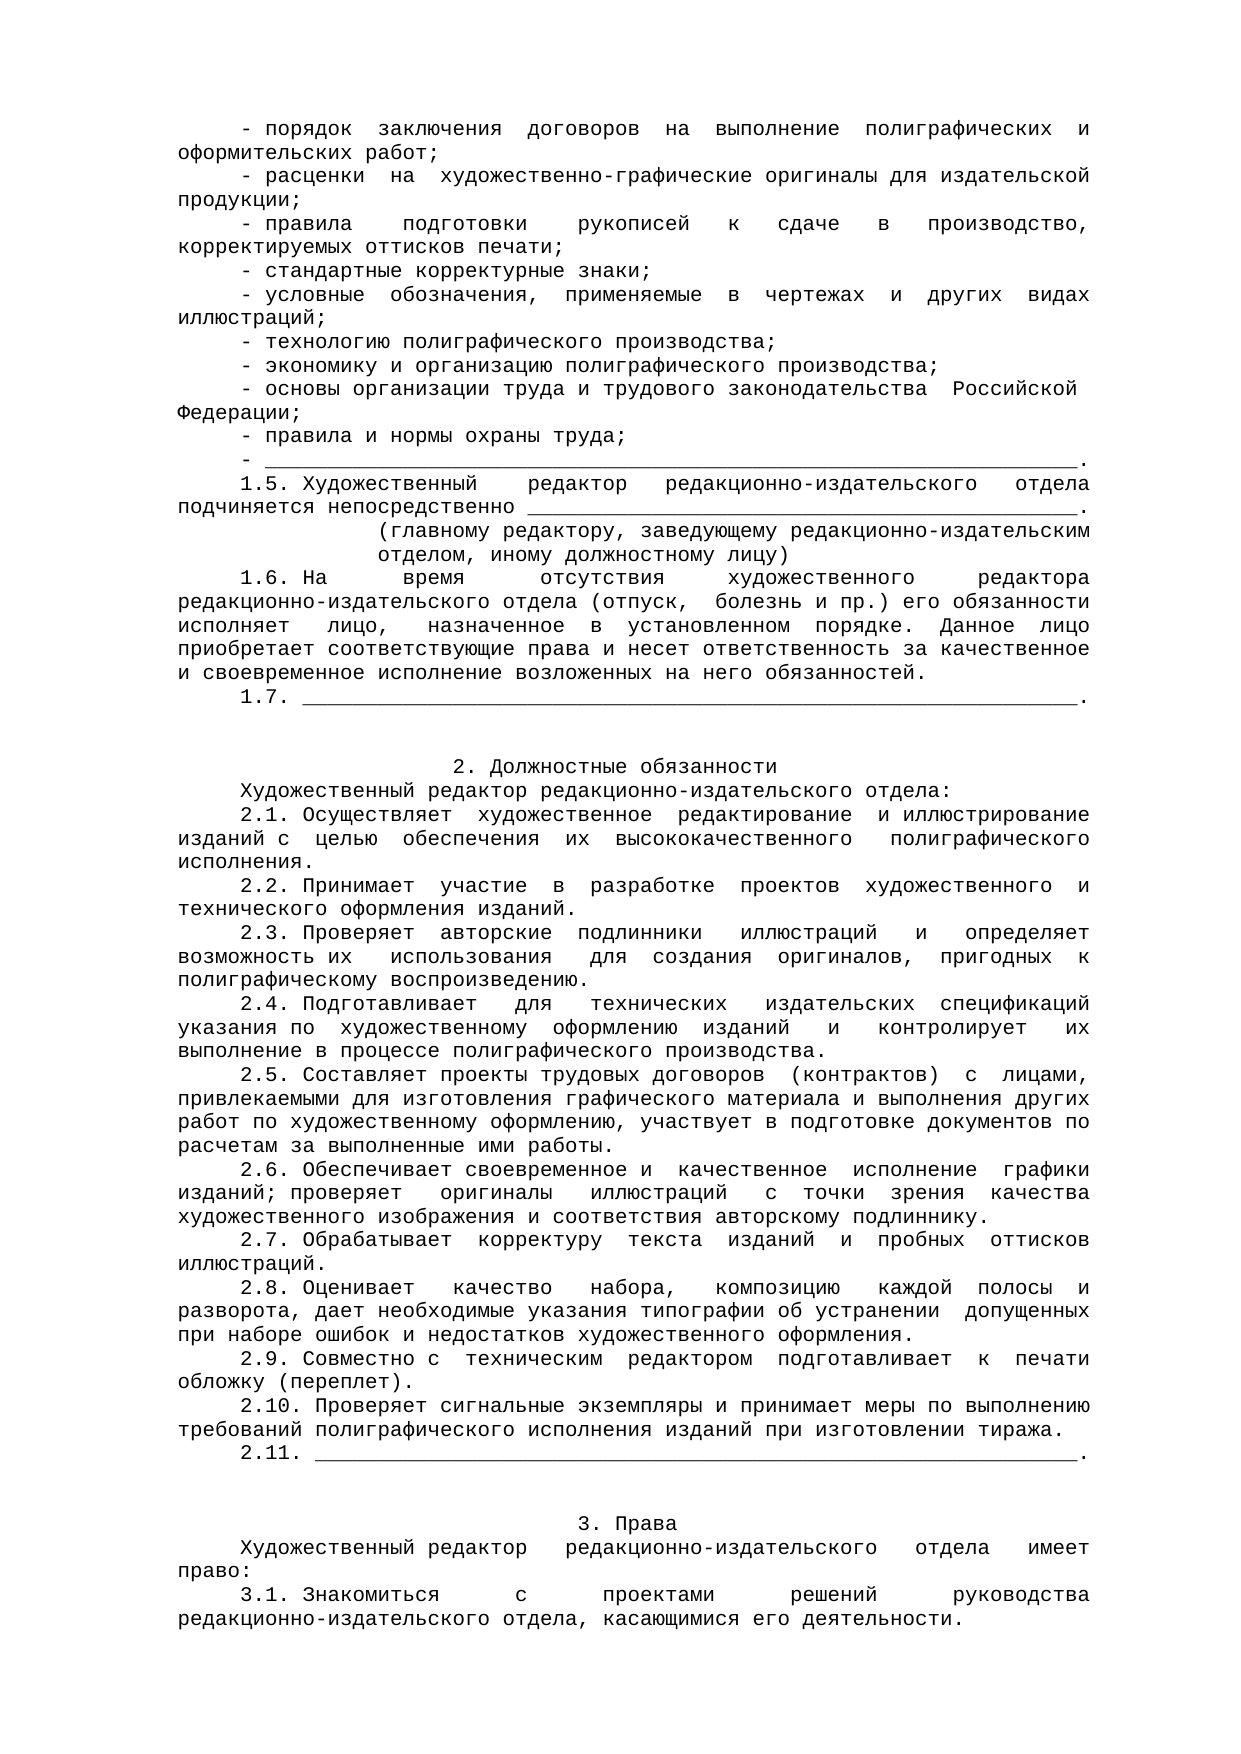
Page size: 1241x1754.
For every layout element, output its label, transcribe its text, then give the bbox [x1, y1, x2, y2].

text 2.1. Осуществляет художественное редактирование и иллюстрирование [177, 804, 1152, 827]
text исполнения. [177, 851, 1152, 875]
text 3.1. Знакомиться с проектами решений руководства [177, 1584, 1152, 1608]
text оформительских работ; [177, 142, 1152, 165]
text привлекаемыми для изготовления графического материала и выполнения других [177, 1088, 1152, 1111]
text иллюстраций; [177, 307, 1152, 331]
text исполняет лицо, назначенное в установленном порядке. Данное лицо [177, 615, 1152, 638]
text отделом, иному должностному лицу) [177, 544, 1152, 567]
text редакционно-издательского отдела (отпуск, болезнь и пр.) его обязанности [177, 591, 1152, 615]
text разворота, дает необходимые указания типографии об устранении допущенных [177, 1300, 1152, 1324]
text Художественный редактор редакционно-издательского отдела имеет [177, 1537, 1152, 1561]
text подчиняется непосредственно ____________________________________________. [177, 496, 1152, 520]
text 1.5. Художественный редактор редакционно-издательского отдела [177, 473, 1152, 496]
text 2.10. Проверяет сигнальные экземпляры и принимает меры по выполнению [177, 1395, 1152, 1419]
text при наборе ошибок и недостатков художественного оформления. [177, 1324, 1152, 1348]
text Художественный редактор редакционно-издательского отдела: [177, 780, 1152, 804]
text изданий; проверяет оригиналы иллюстраций с точки зрения качества [177, 1182, 1152, 1206]
text право: [177, 1561, 1152, 1584]
text 2.11. _____________________________________________________________. [177, 1442, 1152, 1466]
text 2.7. Обрабатывает корректуру текста изданий и пробных оттисков [177, 1229, 1152, 1253]
text указания по художественному оформлению изданий и контролирует их [177, 1017, 1152, 1040]
text 3. Права [177, 1513, 1152, 1537]
text художественного изображения и соответствия авторскому подлиннику. [177, 1206, 1152, 1229]
text полиграфическому воспроизведению. [177, 969, 1152, 993]
text - порядок заключения договоров на выполнение полиграфических и [177, 118, 1152, 142]
text - правила подготовки рукописей к сдаче в производство, [177, 213, 1152, 236]
text продукции; [177, 189, 1152, 213]
text 2.8. Оценивает качество набора, композицию каждой полосы и [177, 1277, 1152, 1300]
text - основы организации труда и трудового законодательства Российской [177, 378, 1152, 402]
text возможность их использования для создания оригиналов, пригодных к [177, 946, 1152, 969]
text (главному редактору, заведующему редакционно-издательским [177, 520, 1152, 544]
text 2.6. Обеспечивает своевременное и качественное исполнение графики [177, 1158, 1152, 1182]
text иллюстраций. [177, 1253, 1152, 1277]
text 1.6. На время отсутствия художественного редактора [177, 567, 1152, 591]
text 1.7. ______________________________________________________________. [177, 686, 1152, 709]
text - стандартные корректурные знаки; [177, 260, 1152, 284]
text приобретает соответствующие права и несет ответственность за качественное [177, 638, 1152, 662]
text - правила и нормы охраны труда; [177, 426, 1152, 449]
text Федерации; [177, 402, 1152, 426]
text 2.4. Подготавливает для технических издательских спецификаций [177, 993, 1152, 1017]
text редакционно-издательского отдела, касающимися его деятельности. [177, 1608, 1152, 1631]
text обложку (переплет). [177, 1371, 1152, 1395]
text - экономику и организацию полиграфического производства; [177, 354, 1152, 378]
text - _________________________________________________________________. [177, 449, 1152, 473]
text выполнение в процессе полиграфического производства. [177, 1040, 1152, 1064]
text технического оформления изданий. [177, 898, 1152, 922]
text корректируемых оттисков печати; [177, 236, 1152, 260]
text 2.9. Совместно с техническим редактором подготавливает к печати [177, 1348, 1152, 1371]
text и своевременное исполнение возложенных на него обязанностей. [177, 662, 1152, 686]
text расчетам за выполненные ими работы. [177, 1135, 1152, 1158]
text изданий с целью обеспечения их высококачественного полиграфического [177, 827, 1152, 851]
text - расценки на художественно-графические оригиналы для издательской [177, 165, 1152, 189]
text требований полиграфического исполнения изданий при изготовлении тиража. [177, 1419, 1152, 1442]
text работ по художественному оформлению, участвует в подготовке документов по [177, 1111, 1152, 1135]
text 2. Должностные обязанности [177, 757, 1152, 780]
text - технологию полиграфического производства; [177, 331, 1152, 354]
text 2.2. Принимает участие в разработке проектов художественного и [177, 875, 1152, 898]
text - условные обозначения, применяемые в чертежах и других видах [177, 284, 1152, 307]
text 2.5. Составляет проекты трудовых договоров (контрактов) с лицами, [177, 1064, 1152, 1088]
text 2.3. Проверяет авторские подлинники иллюстраций и определяет [177, 922, 1152, 946]
